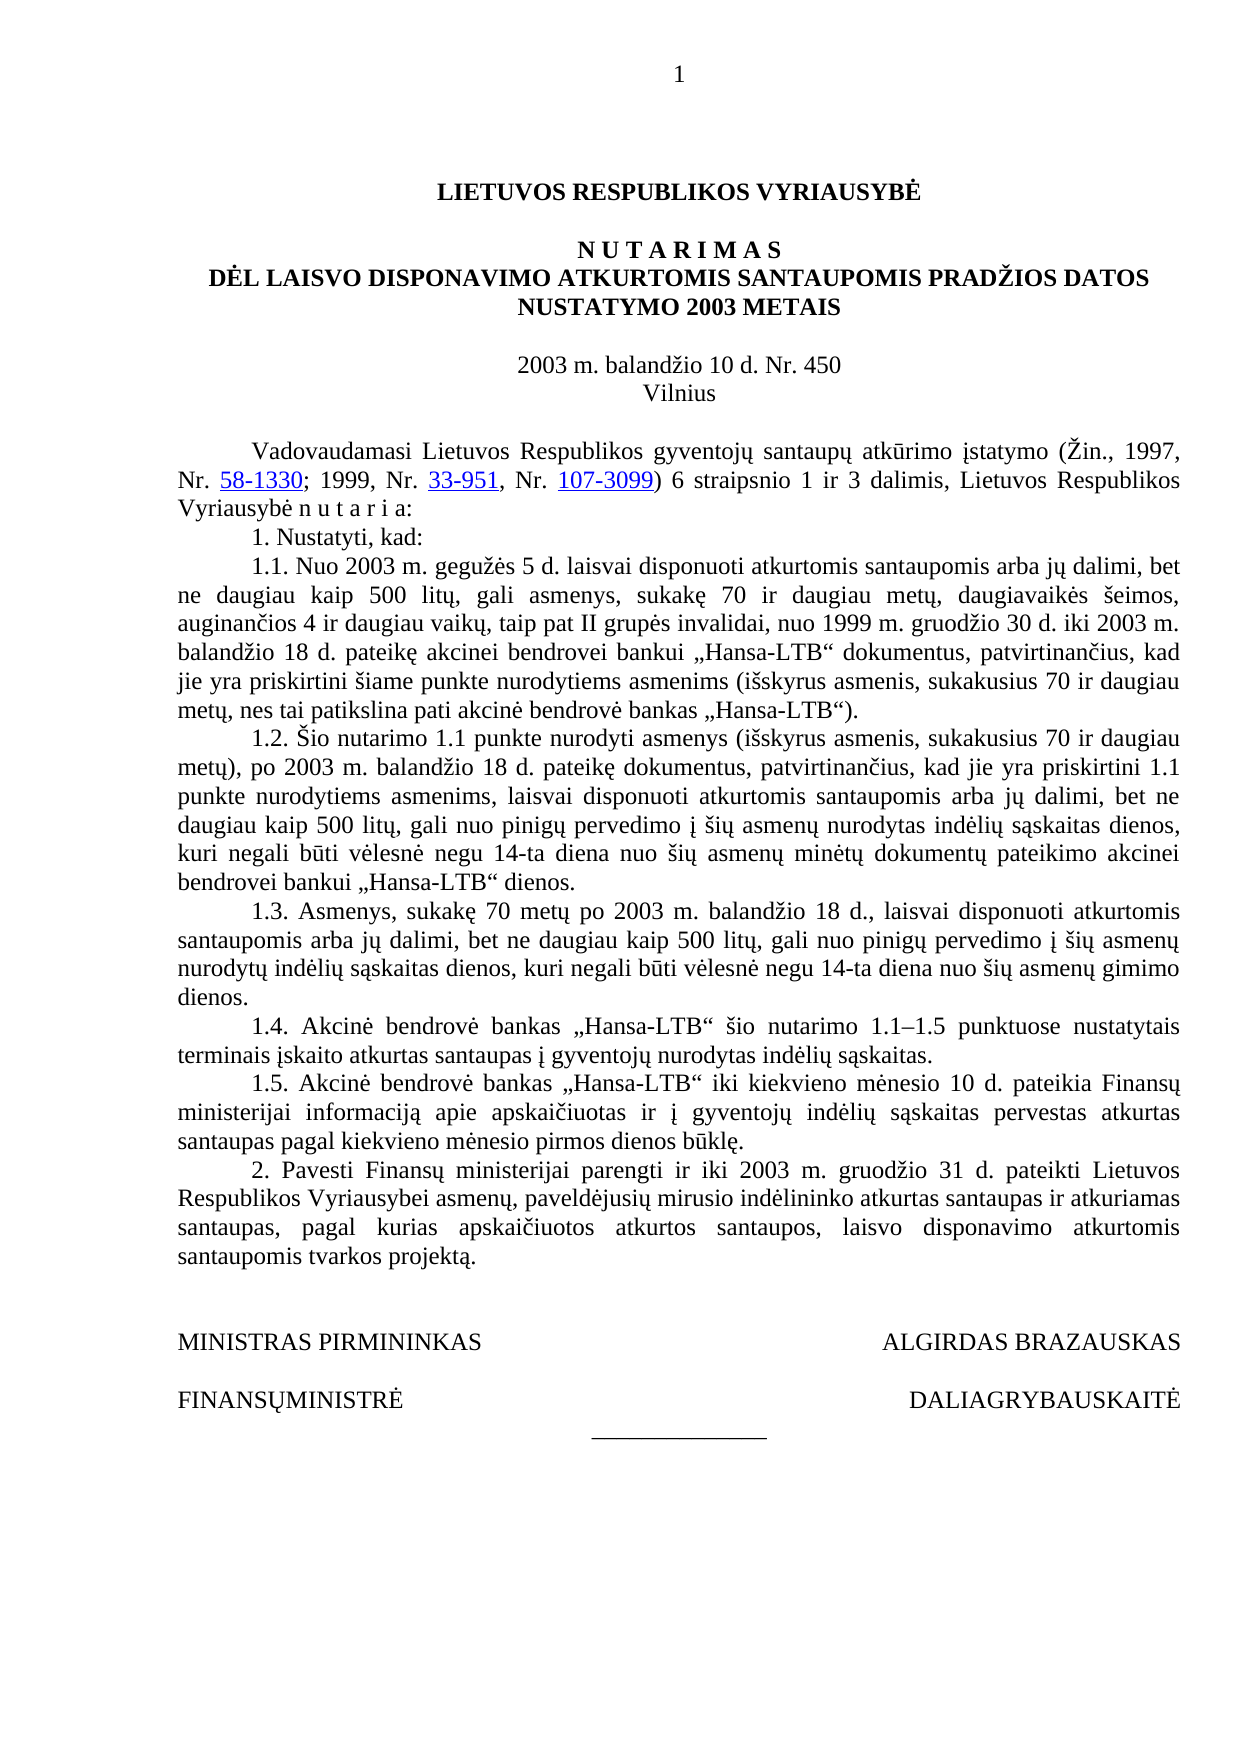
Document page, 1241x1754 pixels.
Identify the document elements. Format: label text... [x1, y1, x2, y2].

text N U T A R I M A S [177, 235, 1181, 263]
text DĖL LAISVO DISPONAVIMO ATKURTOMIS SANTAUPOMIS PRADŽIOS DATOS NUSTATYMO 2003 METAIS [177, 263, 1181, 321]
text 1. Nustatyti, kad: [177, 522, 1181, 551]
text Vadovaudamasi Lietuvos Respublikos gyventojų santaupų atkūrimo įstatymo (Žin., 1997, Nr. 58-1330; 1999, Nr. 33-951, Nr. 107-3099) 6 straipsnio 1 ir 3 dalimis, Lietuvos Respublikos Vyriausybė nutaria: [177, 436, 1181, 522]
text 2. Pavesti Finansų ministerijai parengti ir iki 2003 m. gruodžio 31 d. pateikti Lietuvos Respublikos Vyriausybei asmenų, paveldėjusių mirusio indėlininko atkurtas santaupas ir atkuriamas santaupas, pagal kurias apskaičiuotos atkurtos santaupos, laisvo disponavimo atkurtomis santaupomis tvarkos projektą. [177, 1155, 1181, 1270]
text ______________ [177, 1413, 1181, 1442]
text 1.1. Nuo 2003 m. gegužės 5 d. laisvai disponuoti atkurtomis santaupomis arba jų dalimi, bet ne daugiau kaip 500 litų, gali asmenys, sukakę 70 ir daugiau metų, daugiavaikės šeimos, auginančios 4 ir daugiau vaikų, taip pat II grupės invalidai, nuo 1999 m. gruodžio 30 d. iki 2003 m. balandžio 18 d. pateikę akcinei bendrovei bankui „Hansa-LTB“ dokumentus, patvirtinančius, kad jie yra priskirtini šiame punkte nurodytiems asmenims (išskyrus asmenis, sukakusius 70 ir daugiau metų, nes tai patikslina pati akcinė bendrovė bankas „Hansa-LTB“). [177, 551, 1181, 723]
text 2003 m. balandžio 10 d. Nr. 450 [177, 350, 1181, 378]
text LIETUVOS RESPUBLIKOS VYRIAUSYBĖ [177, 177, 1181, 206]
text FINANSŲMINISTRĖ DALIAGRYBAUSKAITĖ [177, 1385, 1181, 1413]
text Vilnius [177, 378, 1181, 407]
text 1.5. Akcinė bendrovė bankas „Hansa-LTB“ iki kiekvieno mėnesio 10 d. pateikia Finansų ministerijai informaciją apie apskaičiuotas ir į gyventojų indėlių sąskaitas pervestas atkurtas santaupas pagal kiekvieno mėnesio pirmos dienos būklę. [177, 1068, 1181, 1155]
text 1.4. Akcinė bendrovė bankas „Hansa-LTB“ šio nutarimo 1.1–1.5 punktuose nustatytais terminais įskaito atkurtas santaupas į gyventojų nurodytas indėlių sąskaitas. [177, 1011, 1181, 1068]
text 1.2. Šio nutarimo 1.1 punkte nurodyti asmenys (išskyrus asmenis, sukakusius 70 ir daugiau metų), po 2003 m. balandžio 18 d. pateikę dokumentus, patvirtinančius, kad jie yra priskirtini 1.1 punkte nurodytiems asmenims, laisvai disponuoti atkurtomis santaupomis arba jų dalimi, bet ne daugiau kaip 500 litų, gali nuo pinigų pervedimo į šių asmenų nurodytas indėlių sąskaitas dienos, kuri negali būti vėlesnė negu 14-ta diena nuo šių asmenų minėtų dokumentų pateikimo akcinei bendrovei bankui „Hansa-LTB“ dienos. [177, 723, 1181, 896]
text MINISTRAS PIRMININKAS ALGIRDAS BRAZAUSKAS [177, 1327, 1181, 1356]
text 1.3. Asmenys, sukakę 70 metų po 2003 m. balandžio 18 d., laisvai disponuoti atkurtomis santaupomis arba jų dalimi, bet ne daugiau kaip 500 litų, gali nuo pinigų pervedimo į šių asmenų nurodytų indėlių sąskaitas dienos, kuri negali būti vėlesnė negu 14-ta diena nuo šių asmenų gimimo dienos. [177, 896, 1181, 1011]
